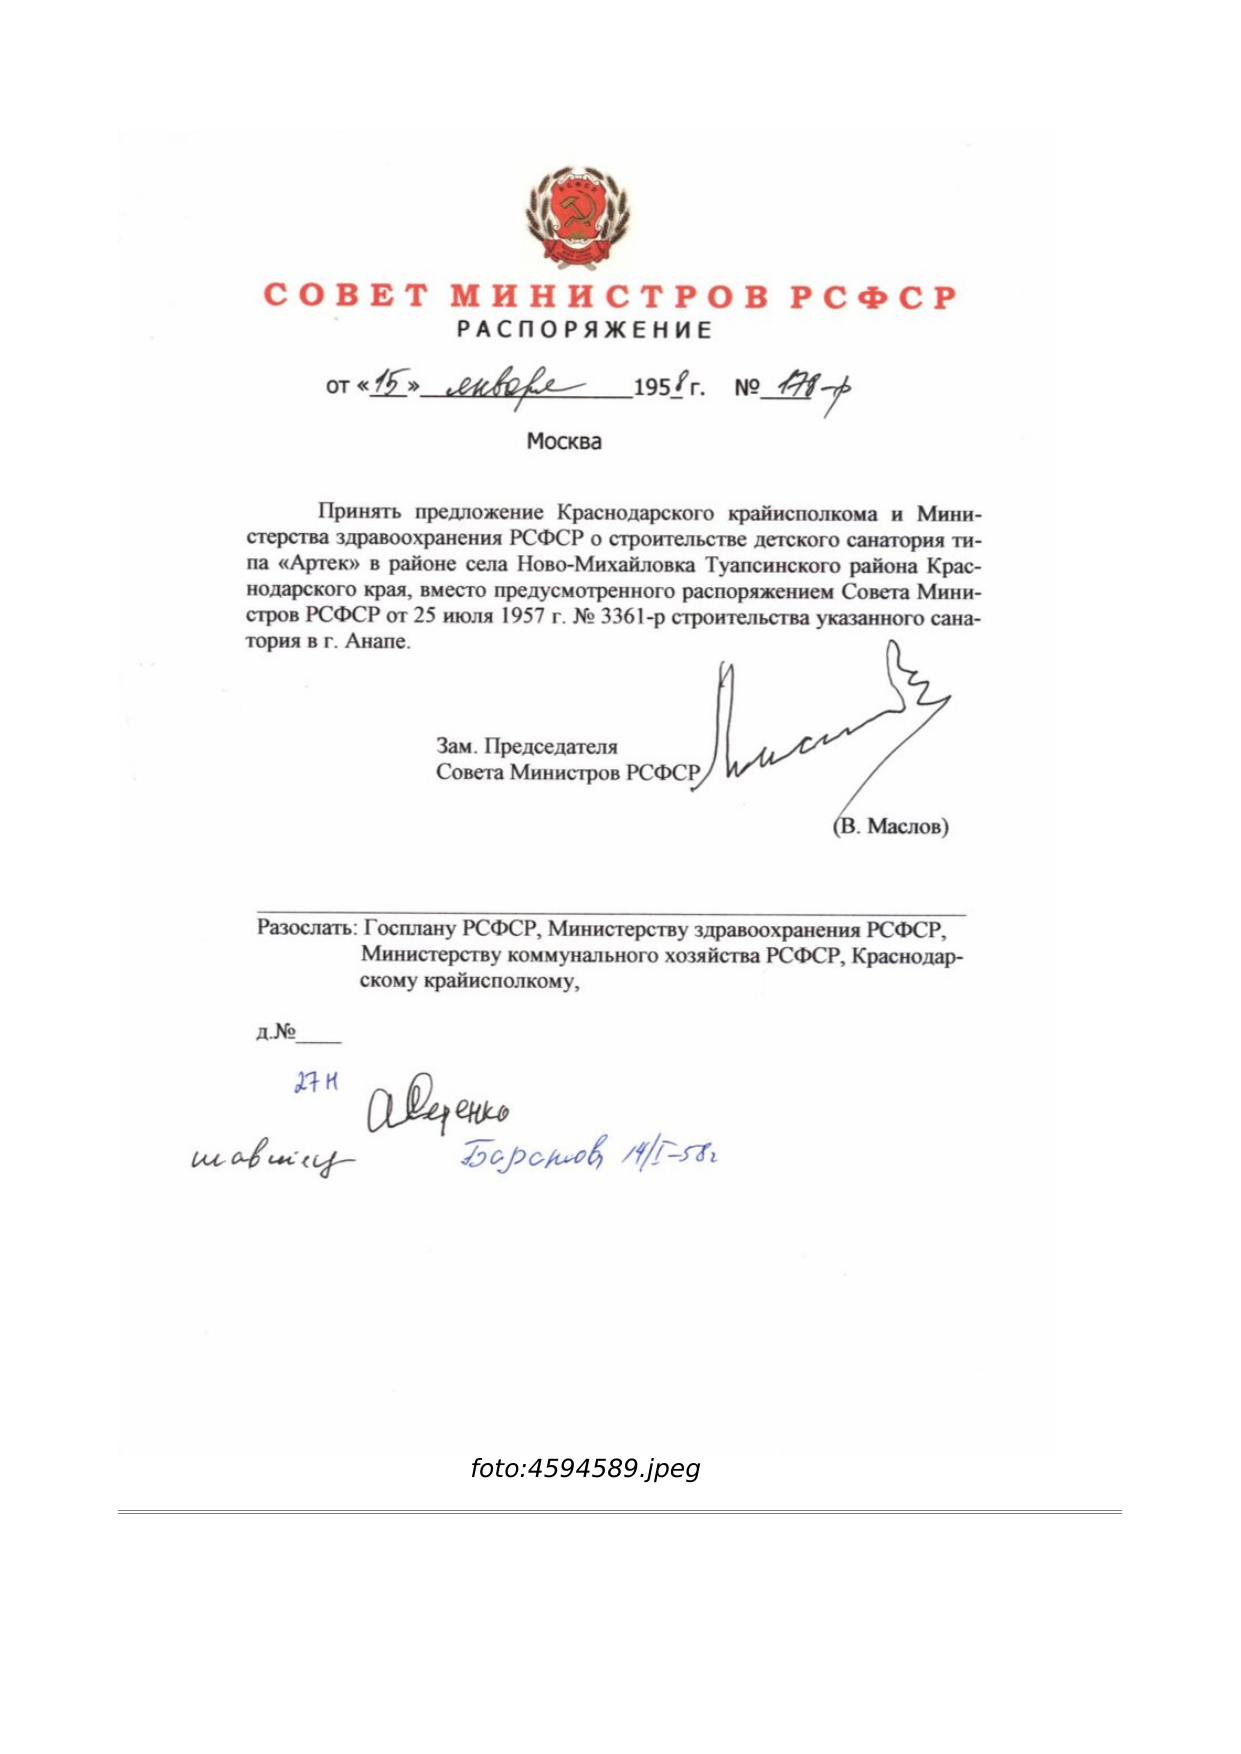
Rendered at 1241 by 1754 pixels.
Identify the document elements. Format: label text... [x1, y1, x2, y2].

text foto:4594589.jpeg [118, 1455, 1056, 1483]
picture [118, 130, 1056, 1455]
